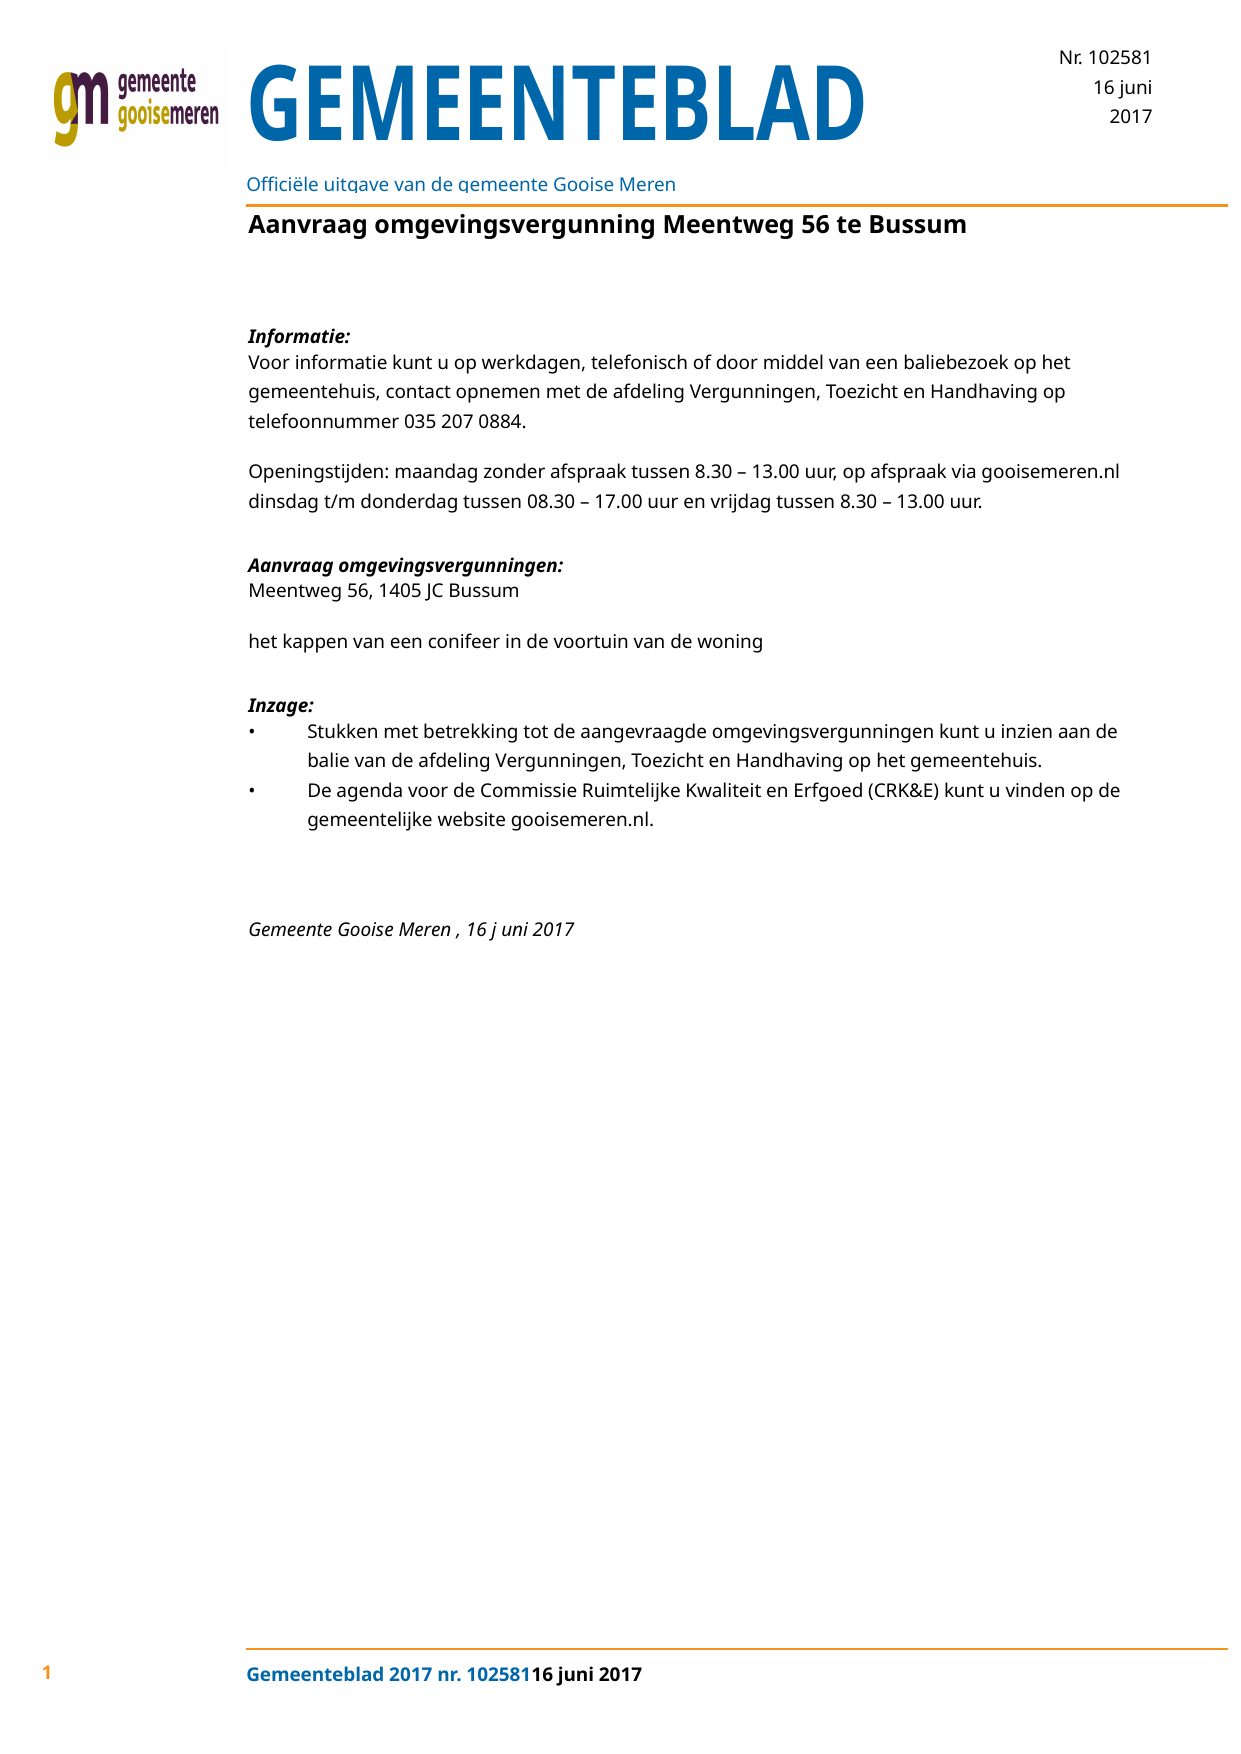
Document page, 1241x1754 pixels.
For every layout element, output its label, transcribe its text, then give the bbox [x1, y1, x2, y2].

text Openingstijden: maandag zonder afspraak tussen 8.30 – 13.00 uur, op afspraak via gooisemeren.nl dinsdag t/m donderdag tussen 08.30 – 17.00 uur en vrijdag tussen 8.30 – 13.00 uur. [248, 458, 1152, 514]
text Voor informatie kunt u op werkdagen, telefonisch of door middel van een baliebezoek op het gemeentehuis, contact opnemen met de afdeling Vergunningen, Toezicht en Handhaving op telefoonnummer 035 207 0884. [248, 349, 1152, 434]
text Gemeente Gooise Meren , 16 j uni 2017 [248, 916, 1152, 942]
text Meentweg 56, 1405 JC Bussum [248, 578, 1152, 603]
text Aanvraag omgevingsvergunning Meentweg 56 te Bussum [248, 207, 1152, 241]
picture [41, 47, 231, 172]
text Aanvraag omgevingsvergunningen: [248, 552, 1152, 578]
text Informatie: [248, 323, 1152, 349]
text het kappen van een conifeer in de voortuin van de woning [248, 628, 1152, 654]
list Stukken met betrekking tot de aangevraagde omgevingsvergunningen kunt u inzien aan de balie van de afdeling Vergunningen, Toezicht en Handhaving op het gemeentehuis. [248, 718, 1152, 773]
list De agenda voor de Commissie Ruimtelijke Kwaliteit en Erfgoed (CRK&E) kunt u vinden op de gemeentelijke website gooisemeren.nl. [248, 777, 1152, 832]
text Inzage: [248, 692, 1152, 718]
